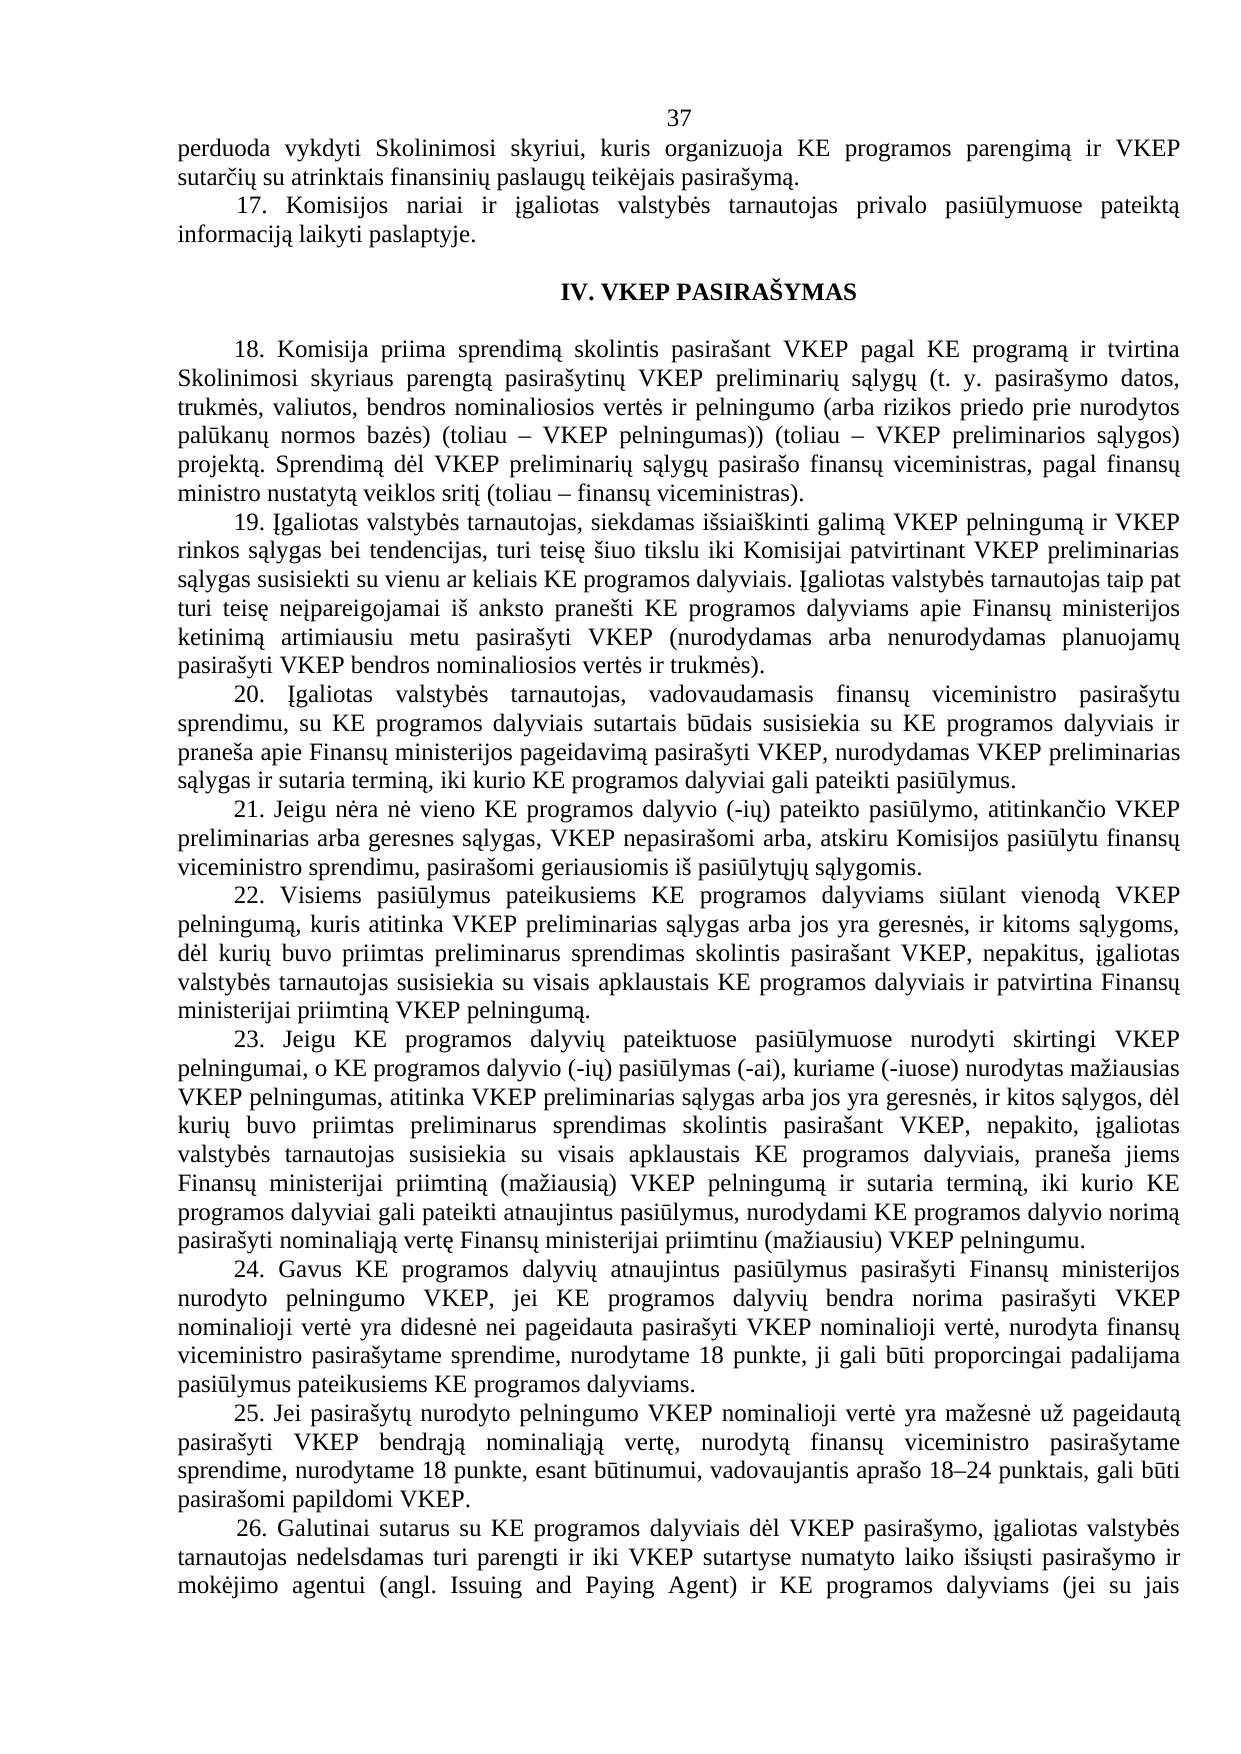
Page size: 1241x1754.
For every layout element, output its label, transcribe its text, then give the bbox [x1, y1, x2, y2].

text 18. Komisija priima sprendimą skolintis pasirašant VKEP pagal KE programą ir tvirtina Skolinimosi skyriaus parengtą pasirašytinų VKEP preliminarių sąlygų (t. y. pasirašymo datos, trukmės, valiutos, bendros nominaliosios vertės ir pelningumo (arba rizikos priedo prie nurodytos palūkanų normos bazės) (toliau – VKEP pelningumas)) (toliau – VKEP preliminarios sąlygos) projektą. Sprendimą dėl VKEP preliminarių sąlygų pasirašo finansų viceministras, pagal finansų ministro nustatytą veiklos sritį (toliau – finansų viceministras). [177, 334, 1181, 507]
text 24. Gavus KE programos dalyvių atnaujintus pasiūlymus pasirašyti Finansų ministerijos nurodyto pelningumo VKEP, jei KE programos dalyvių bendra norima pasirašyti VKEP nominalioji vertė yra didesnė nei pageidauta pasirašyti VKEP nominalioji vertė, nurodyta finansų viceministro pasirašytame sprendime, nurodytame 18 punkte, ji gali būti proporcingai padalijama pasiūlymus pateikusiems KE programos dalyviams. [177, 1254, 1181, 1398]
text perduoda vykdyti Skolinimosi skyriui, kuris organizuoja KE programos parengimą ir VKEP sutarčių su atrinktais finansinių paslaugų teikėjais pasirašymą. [177, 133, 1181, 190]
text 25. Jei pasirašytų nurodyto pelningumo VKEP nominalioji vertė yra mažesnė už pageidautą pasirašyti VKEP bendrąją nominaliąją vertę, nurodytą finansų viceministro pasirašytame sprendime, nurodytame 18 punkte, esant būtinumui, vadovaujantis aprašo 18–24 punktais, gali būti pasirašomi papildomi VKEP. [177, 1398, 1181, 1513]
text 23. Jeigu KE programos dalyvių pateiktuose pasiūlymuose nurodyti skirtingi VKEP pelningumai, o KE programos dalyvio (-ių) pasiūlymas (-ai), kuriame (-iuose) nurodytas mažiausias VKEP pelningumas, atitinka VKEP preliminarias sąlygas arba jos yra geresnės, ir kitos sąlygos, dėl kurių buvo priimtas preliminarus sprendimas skolintis pasirašant VKEP, nepakito, įgaliotas valstybės tarnautojas susisiekia su visais apklaustais KE programos dalyviais, praneša jiems Finansų ministerijai priimtiną (mažiausią) VKEP pelningumą ir sutaria terminą, iki kurio KE programos dalyviai gali pateikti atnaujintus pasiūlymus, nurodydami KE programos dalyvio norimą pasirašyti nominaliąją vertę Finansų ministerijai priimtinu (mažiausiu) VKEP pelningumu. [177, 1024, 1181, 1254]
text 20. Įgaliotas valstybės tarnautojas, vadovaudamasis finansų viceministro pasirašytu sprendimu, su KE programos dalyviais sutartais būdais susisiekia su KE programos dalyviais ir praneša apie Finansų ministerijos pageidavimą pasirašyti VKEP, nurodydamas VKEP preliminarias sąlygas ir sutaria terminą, iki kurio KE programos dalyviai gali pateikti pasiūlymus. [177, 679, 1181, 794]
text IV. VKEP PASIRAŠYMAS [177, 277, 1181, 305]
text 19. Įgaliotas valstybės tarnautojas, siekdamas išsiaiškinti galimą VKEP pelningumą ir VKEP rinkos sąlygas bei tendencijas, turi teisę šiuo tikslu iki Komisijai patvirtinant VKEP preliminarias sąlygas susisiekti su vienu ar keliais KE programos dalyviais. Įgaliotas valstybės tarnautojas taip pat turi teisę neįpareigojamai iš anksto pranešti KE programos dalyviams apie Finansų ministerijos ketinimą artimiausiu metu pasirašyti VKEP (nurodydamas arba nenurodydamas planuojamų pasirašyti VKEP bendros nominaliosios vertės ir trukmės). [177, 507, 1181, 679]
text 22. Visiems pasiūlymus pateikusiems KE programos dalyviams siūlant vienodą VKEP pelningumą, kuris atitinka VKEP preliminarias sąlygas arba jos yra geresnės, ir kitoms sąlygoms, dėl kurių buvo priimtas preliminarus sprendimas skolintis pasirašant VKEP, nepakitus, įgaliotas valstybės tarnautojas susisiekia su visais apklaustais KE programos dalyviais ir patvirtina Finansų ministerijai priimtiną VKEP pelningumą. [177, 880, 1181, 1024]
text 21. Jeigu nėra nė vieno KE programos dalyvio (-ių) pateikto pasiūlymo, atitinkančio VKEP preliminarias arba geresnes sąlygas, VKEP nepasirašomi arba, atskiru Komisijos pasiūlytu finansų viceministro sprendimu, pasirašomi geriausiomis iš pasiūlytųjų sąlygomis. [177, 794, 1181, 880]
text 26. Galutinai sutarus su KE programos dalyviais dėl VKEP pasirašymo, įgaliotas valstybės tarnautojas nedelsdamas turi parengti ir iki VKEP sutartyse numatyto laiko išsiųsti pasirašymo ir mokėjimo agentui (angl. Issuing and Paying Agent) ir KE programos dalyviams (jei su jais [177, 1513, 1181, 1599]
text 17. Komisijos nariai ir įgaliotas valstybės tarnautojas privalo pasiūlymuose pateiktą informaciją laikyti paslaptyje. [177, 190, 1181, 248]
